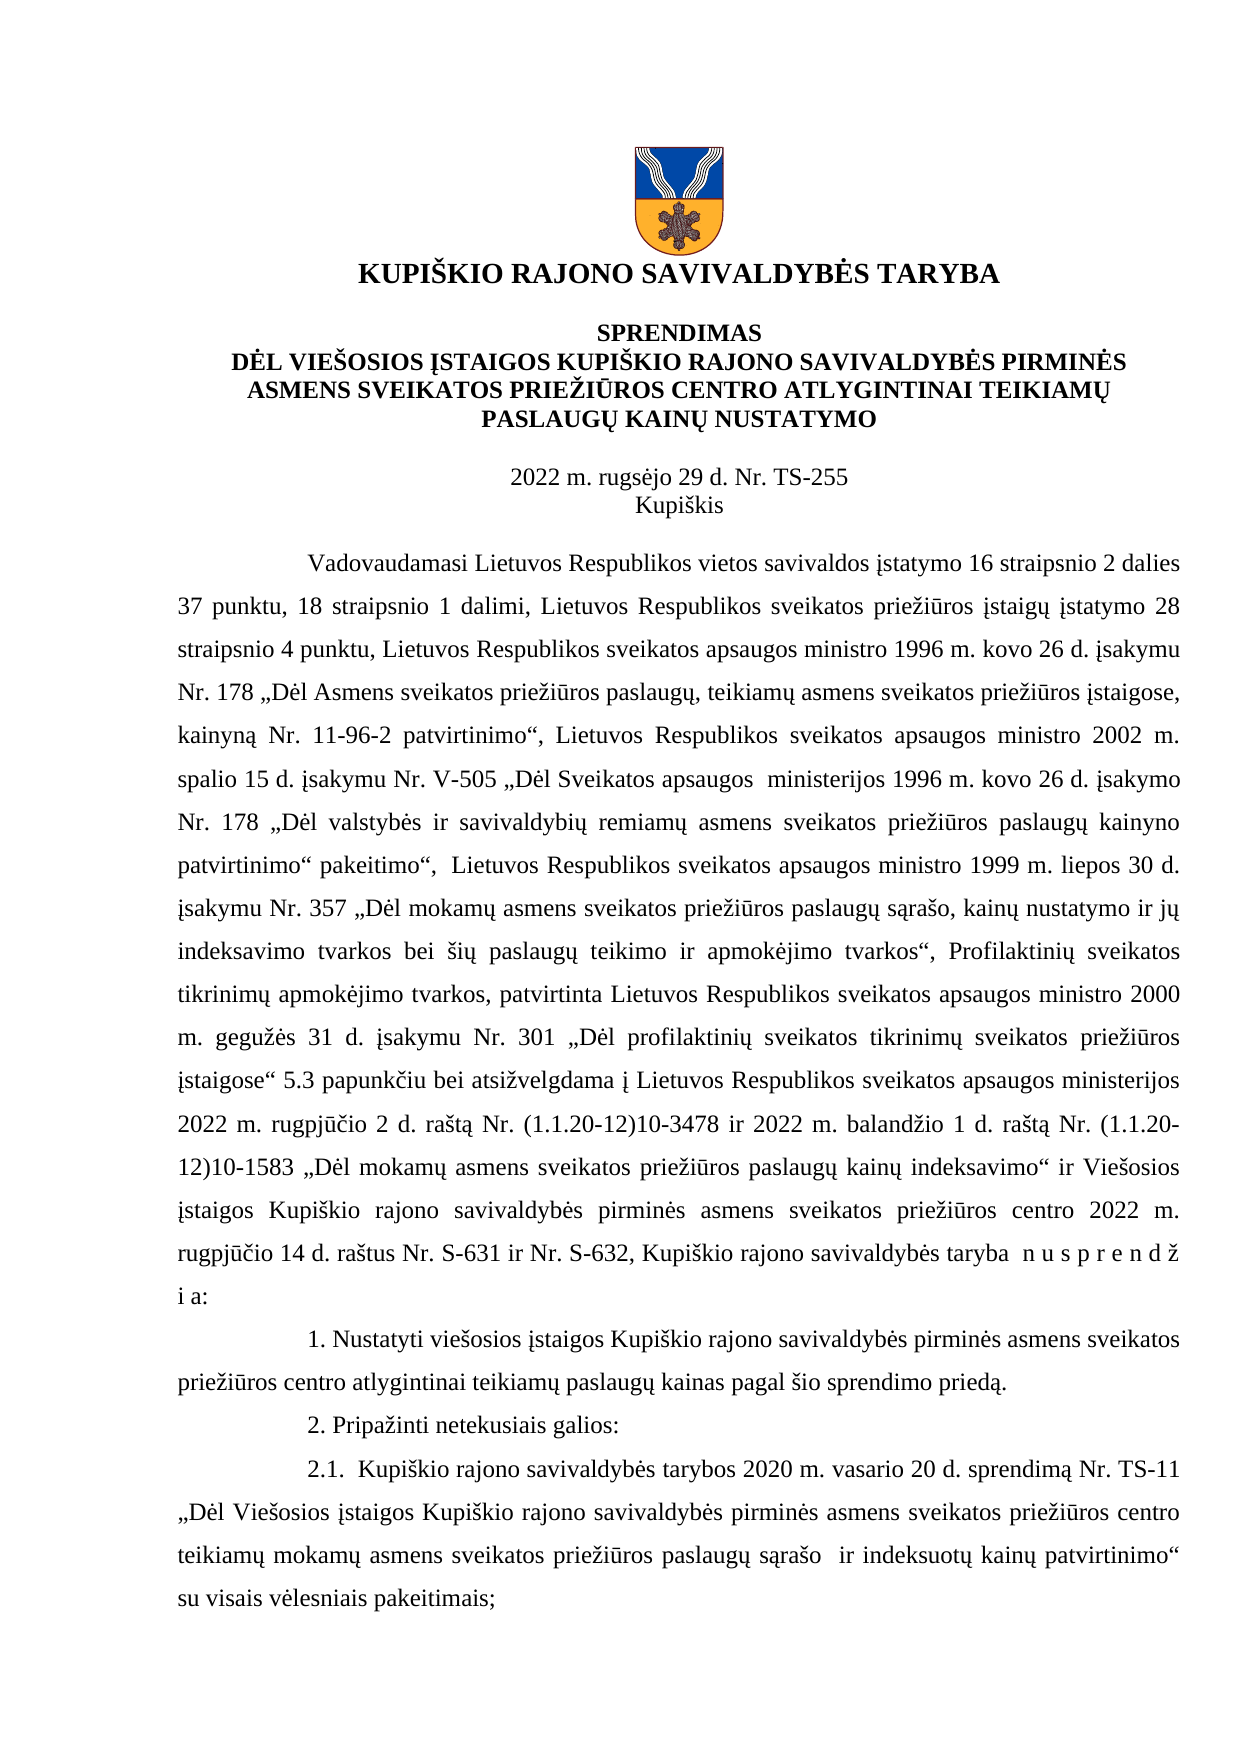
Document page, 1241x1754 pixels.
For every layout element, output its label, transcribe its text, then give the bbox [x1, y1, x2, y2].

text Kupiškis [177, 491, 1181, 519]
text 1. Nustatyti viešosios įstaigos Kupiškio rajono savivaldybės pirminės asmens sveikatos priežiūros centro atlygintinai teikiamų paslaugų kainas pagal šio sprendimo priedą. [177, 1324, 1181, 1396]
text SPRENDIMAS [177, 318, 1181, 347]
text KUPIŠKIO RAJONO SAVIVALDYBĖS TARYBA [177, 256, 1181, 289]
text 2022 m. rugsėjo 29 d. Nr. TS-255 [177, 462, 1181, 491]
text 2.1. Kupiškio rajono savivaldybės tarybos 2020 m. vasario 20 d. sprendimą Nr. TS-11 „Dėl Viešosios įstaigos Kupiškio rajono savivaldybės pirminės asmens sveikatos priežiūros centro teikiamų mokamų asmens sveikatos priežiūros paslaugų sąrašo ir indeksuotų kainų patvirtinimo“ su visais vėlesniais pakeitimais; [177, 1454, 1181, 1612]
text 2. Pripažinti netekusiais galios: [177, 1411, 1181, 1439]
text DĖL VIEŠOSIOS ĮSTAIGOS KUPIŠKIO RAJONO SAVIVALDYBĖS PIRMINĖS ASMENS SVEIKATOS PRIEŽIŪROS CENTRO ATLYGINTINAI TEIKIAMŲ PASLAUGŲ KAINŲ NUSTATYMO [177, 347, 1181, 433]
text Vadovaudamasi Lietuvos Respublikos vietos savivaldos įstatymo 16 straipsnio 2 dalies 37 punktu, 18 straipsnio 1 dalimi, Lietuvos Respublikos sveikatos priežiūros įstaigų įstatymo 28 straipsnio 4 punktu, Lietuvos Respublikos sveikatos apsaugos ministro 1996 m. kovo 26 d. įsakymu Nr. 178 „Dėl Asmens sveikatos priežiūros paslaugų, teikiamų asmens sveikatos priežiūros įstaigose, kainyną Nr. 11-96-2 patvirtinimo“, Lietuvos Respublikos sveikatos apsaugos ministro 2002 m. spalio 15 d. įsakymu Nr. V-505 „Dėl Sveikatos apsaugos ministerijos 1996 m. kovo 26 d. įsakymo Nr. 178 „Dėl valstybės ir savivaldybių remiamų asmens sveikatos priežiūros paslaugų kainyno patvirtinimo“ pakeitimo“, Lietuvos Respublikos sveikatos apsaugos ministro 1999 m. liepos 30 d. įsakymu Nr. 357 „Dėl mokamų asmens sveikatos priežiūros paslaugų sąrašo, kainų nustatymo ir jų indeksavimo tvarkos bei šių paslaugų teikimo ir apmokėjimo tvarkos“, Profilaktinių sveikatos tikrinimų apmokėjimo tvarkos, patvirtinta Lietuvos Respublikos sveikatos apsaugos ministro 2000 m. gegužės 31 d. įsakymu Nr. 301 „Dėl profilaktinių sveikatos tikrinimų sveikatos priežiūros įstaigose“ 5.3 papunkčiu bei atsižvelgdama į Lietuvos Respublikos sveikatos apsaugos ministerijos 2022 m. rugpjūčio 2 d. raštą Nr. (1.1.20-12)10-3478 ir 2022 m. balandžio 1 d. raštą Nr. (1.1.20-12)10-1583 „Dėl mokamų asmens sveikatos priežiūros paslaugų kainų indeksavimo“ ir Viešosios įstaigos Kupiškio rajono savivaldybės pirminės asmens sveikatos priežiūros centro 2022 m. rugpjūčio 14 d. raštus Nr. S-631 ir Nr. S-632, Kupiškio rajono savivaldybės taryba n u s p r e n d ž i a: [177, 548, 1181, 1310]
